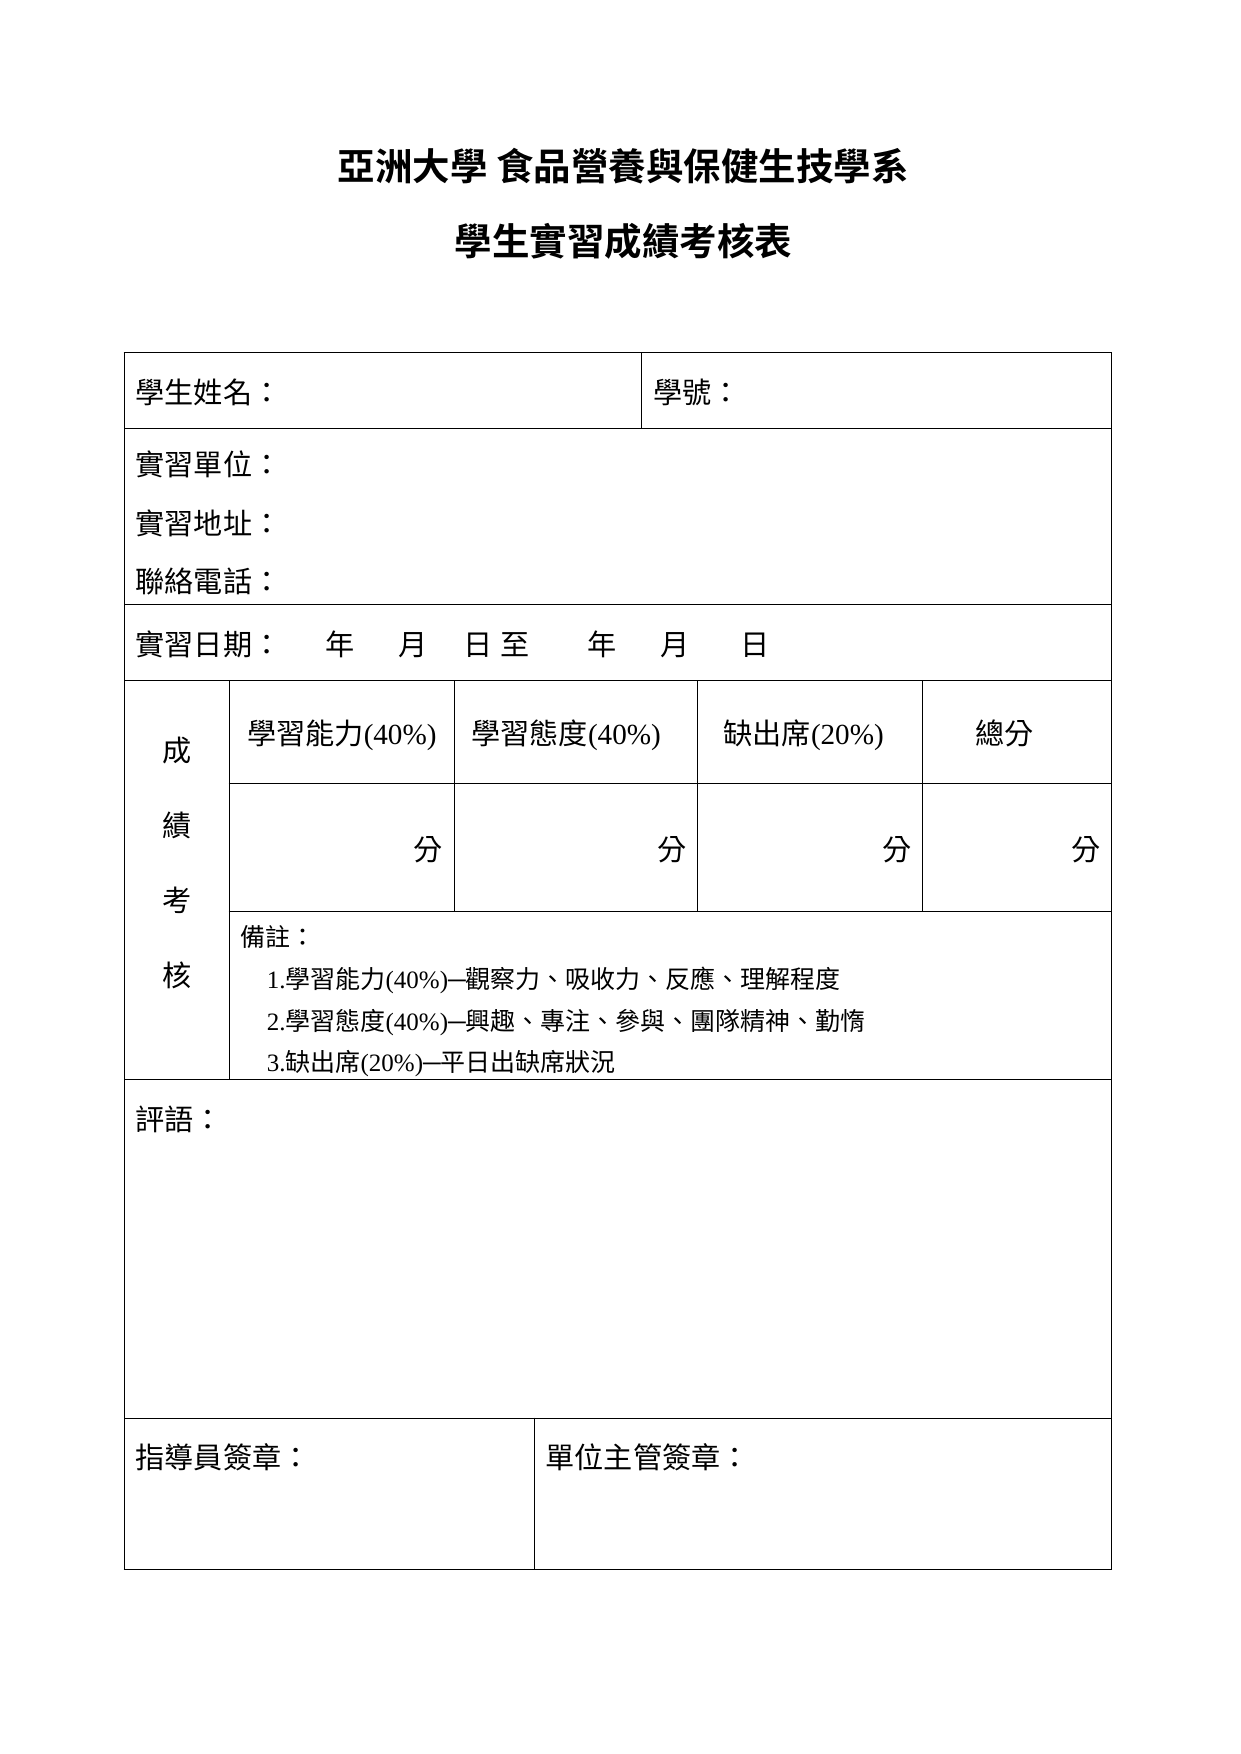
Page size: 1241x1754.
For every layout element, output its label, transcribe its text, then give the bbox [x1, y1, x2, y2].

table_cell 學習能力(40%) [230, 681, 454, 782]
table_cell 分 [923, 784, 1111, 911]
table_cell 成 績 考 核 [125, 681, 229, 1079]
table_cell 學習態度(40%) [455, 681, 697, 782]
table_cell 分 [455, 784, 697, 911]
table_cell 單位主管簽章： [535, 1419, 1111, 1568]
table_cell 總分 [923, 681, 1111, 782]
table_cell 評語： [125, 1080, 1111, 1417]
text 亞洲大學 食品營養與保健生技學系 [136, 127, 1110, 202]
table_cell 缺出席(20%) [698, 681, 922, 782]
table_cell 實習單位： 實習地址： 聯絡電話： [125, 429, 1111, 604]
table_cell 實習日期： 年 月 日 至 年 月 日 [125, 605, 1111, 680]
text 學生實習成績考核表 [136, 202, 1110, 277]
table_header 學生姓名： [125, 353, 641, 428]
table_header 學號： [642, 353, 1111, 428]
table_cell 分 [230, 784, 454, 911]
table_cell 備註： 1.學習能力(40%)─觀察力、吸收力、反應、理解程度 2.學習態度(40%)─興趣、專注、參與、團隊精神、勤惰 3.缺出席(20%)─平日出缺席狀況 [230, 912, 1111, 1079]
table_cell 分 [698, 784, 922, 911]
table_cell 指導員簽章： [125, 1419, 534, 1568]
